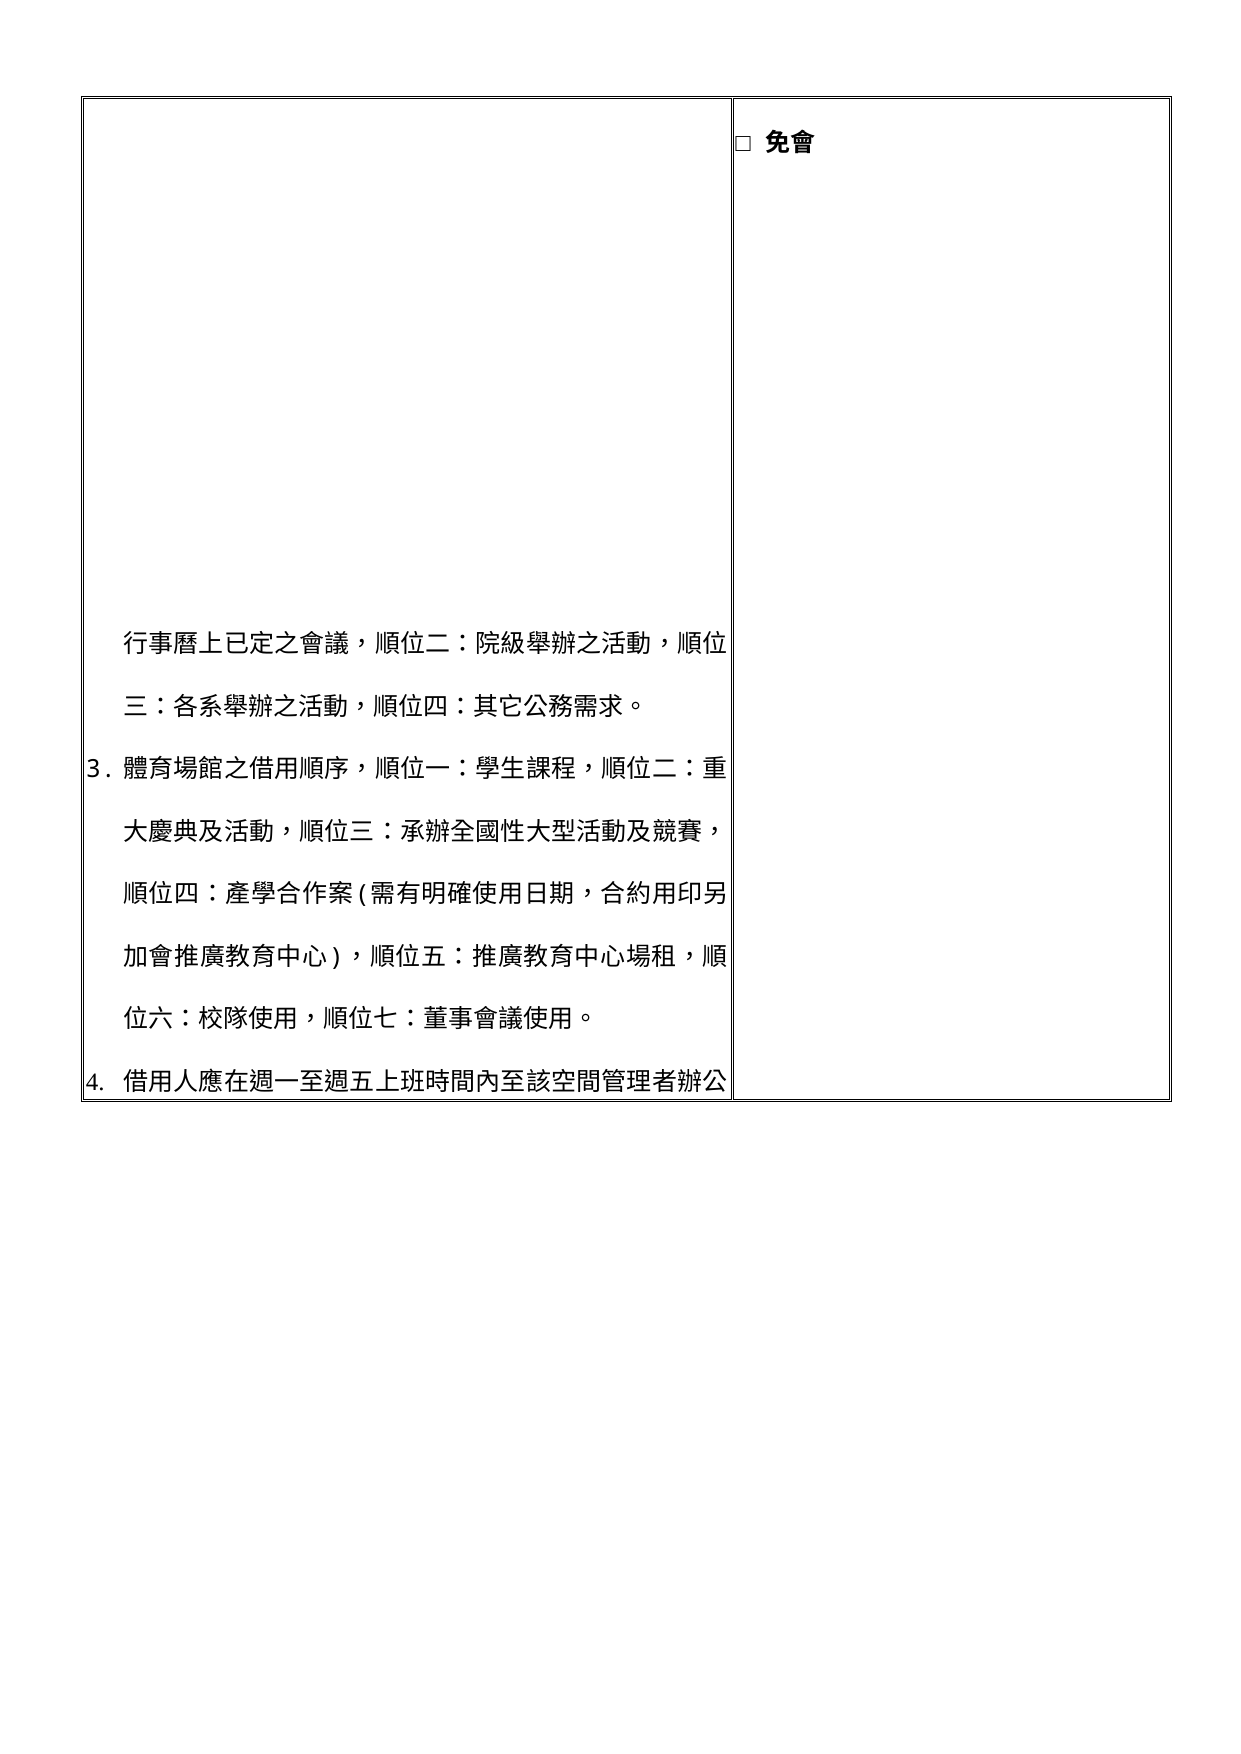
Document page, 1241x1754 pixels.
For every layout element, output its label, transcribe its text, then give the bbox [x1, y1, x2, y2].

table_cell □ 免會 [734, 99, 1169, 1099]
table_cell 本表單之活動必須在系統借用登記時間於場地使用前1個月以上才能使用，借用時間須為該學年度，否則不予同意借用。 教室、會議室之借用遇到衝突時，核可順序，順位一：行事曆上已定之會議，順位二：院級舉辦之活動，順位三：各系舉辦之活動，順位四：其它公務需求。 體育場館之借用順序，順位一：學生課程，順位二：重大慶典及活動，順位三：承辦全國性大型活動及競賽，順位四：產學合作案(需有明確使用日期，合約用印另加會推廣教育中心)，順位五：推廣教育中心場租，順位六：校隊使用，順位七：董事會議使用。 借用人應在週一至週五上班時間內至該空間管理者辦公室領取鑰匙/門禁卡，所借之鑰匙/門禁卡不得複製備份，使用當天上班日或前一上班日才能領取；使用結束後之上班日應立即歸還。 因故不使用空間時，應在辦理活動前一工作日通知空間管理者，以利提升空間使用效率。 完成流程後，請影印一份至保管組，以利輸入系統。 本表經114(1)第3次(1141001)處務會議通過後核准(公文文號1140010090)。 [84, 99, 731, 1099]
